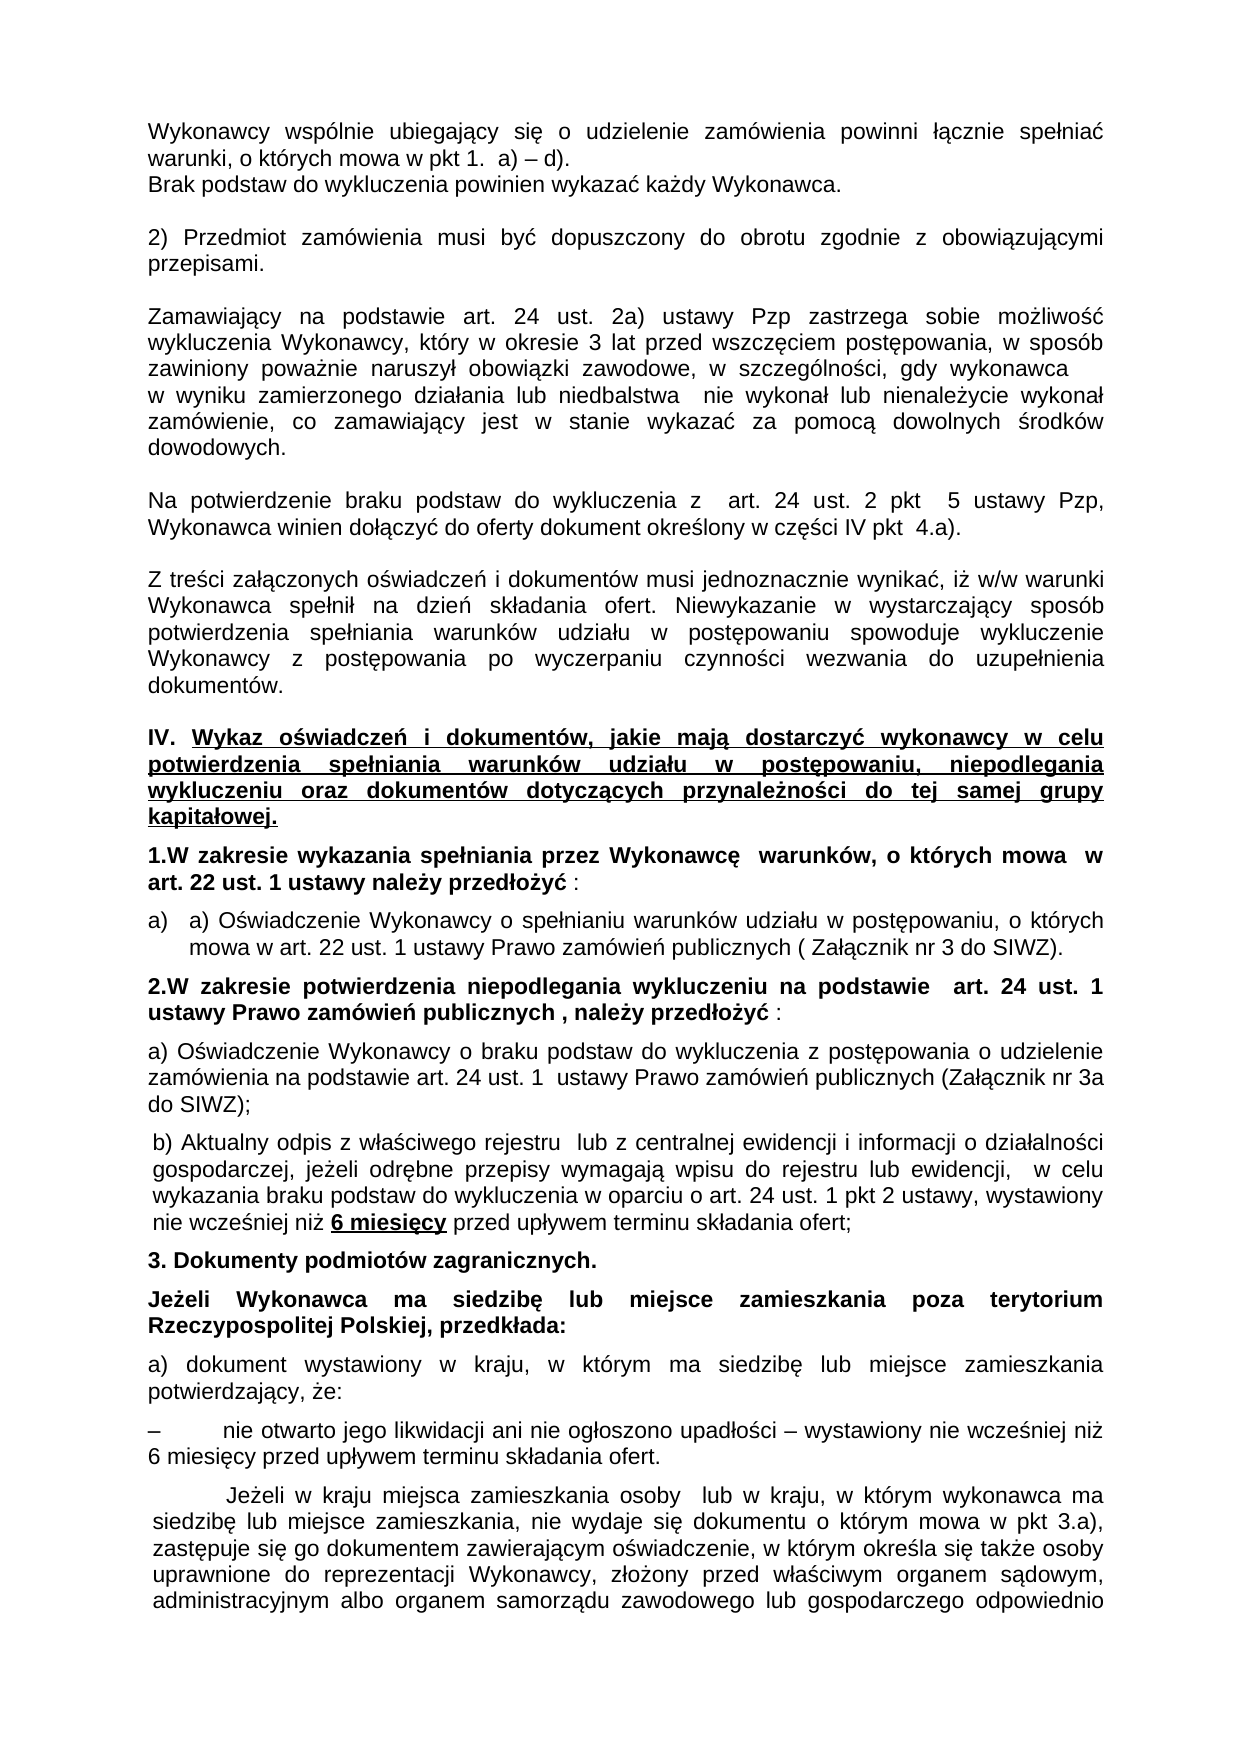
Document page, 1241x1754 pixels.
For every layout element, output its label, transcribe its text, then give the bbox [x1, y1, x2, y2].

text Brak podstaw do wykluczenia powinien wykazać każdy Wykonawca. [148, 171, 1104, 197]
text kapitałowej. [148, 801, 1104, 830]
text w wyniku zamierzonego działania lub niedbalstwa nie wykonał lub nienależycie wykonał zamówienie, co zamawiający jest w stanie wykazać za pomocą dowolnych środków dowodowych. [148, 382, 1104, 461]
list Jeżeli w kraju miejsca zamieszkania osoby lub w kraju, w którym wykonawca ma siedzibę lub miejsce zamieszkania, nie wydaje się dokumentu o którym mowa w pkt 3.a), zastępuje się go dokumentem zawierającym oświadczenie, w którym określa się także osoby uprawnione do reprezentacji Wykonawcy, złożony przed właściwym organem sądowym, administracyjnym albo organem samorządu zawodowego lub gospodarczego odpowiednio [152, 1482, 1104, 1613]
text Z treści załączonych oświadczeń i dokumentów musi jednoznacznie wynikać, iż w/w warunki Wykonawca spełnił na dzień składania ofert. Niewykazanie w wystarczający sposób potwierdzenia spełniania warunków udziału w postępowaniu spowoduje wykluczenie Wykonawcy z postępowania po wyczerpaniu czynności wezwania do uzupełnienia dokumentów. [148, 566, 1104, 698]
list a) Oświadczenie Wykonawcy o spełnianiu warunków udziału w postępowaniu, o których mowa w art. 22 ust. 1 ustawy Prawo zamówień publicznych ( Załącznik nr 3 do SIWZ). [148, 907, 1104, 960]
text 3. Dokumenty podmiotów zagranicznych. [148, 1247, 1104, 1274]
text 2) Przedmiot zamówienia musi być dopuszczony do obrotu zgodnie z obowiązującymi przepisami. [148, 223, 1104, 276]
text Na potwierdzenie braku podstaw do wykluczenia z art. 24 ust. 2 pkt 5 ustawy Pzp, Wykonawca winien dołączyć do oferty dokument określony w części IV pkt 4.a). [148, 487, 1104, 540]
text IV. Wykaz oświadczeń i dokumentów, jakie mają dostarczyć wykonawcy w celu potwierdzenia spełniania warunków udziału w postępowaniu, niepodlegania [148, 724, 1104, 773]
text a) dokument wystawiony w kraju, w którym ma siedzibę lub miejsce zamieszkania potwierdzający, że: [148, 1351, 1104, 1404]
text 2.W zakresie potwierdzenia niepodlegania wykluczeniu na podstawie art. 24 ust. 1 ustawy Prawo zamówień publicznych , należy przedłożyć : [148, 973, 1104, 1025]
text a) Oświadczenie Wykonawcy o braku podstaw do wykluczenia z postępowania o udzielenie zamówienia na podstawie art. 24 ust. 1 ustawy Prawo zamówień publicznych (Załącznik nr 3a do SIWZ); [148, 1038, 1104, 1117]
text b) Aktualny odpis z właściwego rejestru lub z centralnej ewidencji i informacji o działalności gospodarczej, jeżeli odrębne przepisy wymagają wpisu do rejestru lub ewidencji, w celu wykazania braku podstaw do wykluczenia w oparciu o art. 24 ust. 1 pkt 2 ustawy, wystawiony nie wcześniej niż 6 miesięcy przed upływem terminu składania ofert; [152, 1129, 1104, 1235]
text 1.W zakresie wykazania spełniania przez Wykonawcę warunków, o których mowa w art. 22 ust. 1 ustawy należy przedłożyć : [148, 842, 1104, 895]
text Jeżeli Wykonawca ma siedzibę lub miejsce zamieszkania poza terytorium Rzeczypospolitej Polskiej, przedkłada: [148, 1286, 1104, 1339]
text Wykonawcy wspólnie ubiegający się o udzielenie zamówienia powinni łącznie spełniać warunki, o których mowa w pkt 1. a) – d). [148, 118, 1104, 171]
list nie otwarto jego likwidacji ani nie ogłoszono upadłości – wystawiony nie wcześniej niż 6 miesięcy przed upływem terminu składania ofert. [148, 1417, 1104, 1469]
text wykluczeniu oraz dokumentów dotyczących przynależności do tej samej grupy [148, 775, 1104, 800]
text Zamawiający na podstawie art. 24 ust. 2a) ustawy Pzp zastrzega sobie możliwość wykluczenia Wykonawcy, który w okresie 3 lat przed wszczęciem postępowania, w sposób zawiniony poważnie naruszył obowiązki zawodowe, w szczególności, gdy wykonawca [148, 303, 1104, 382]
